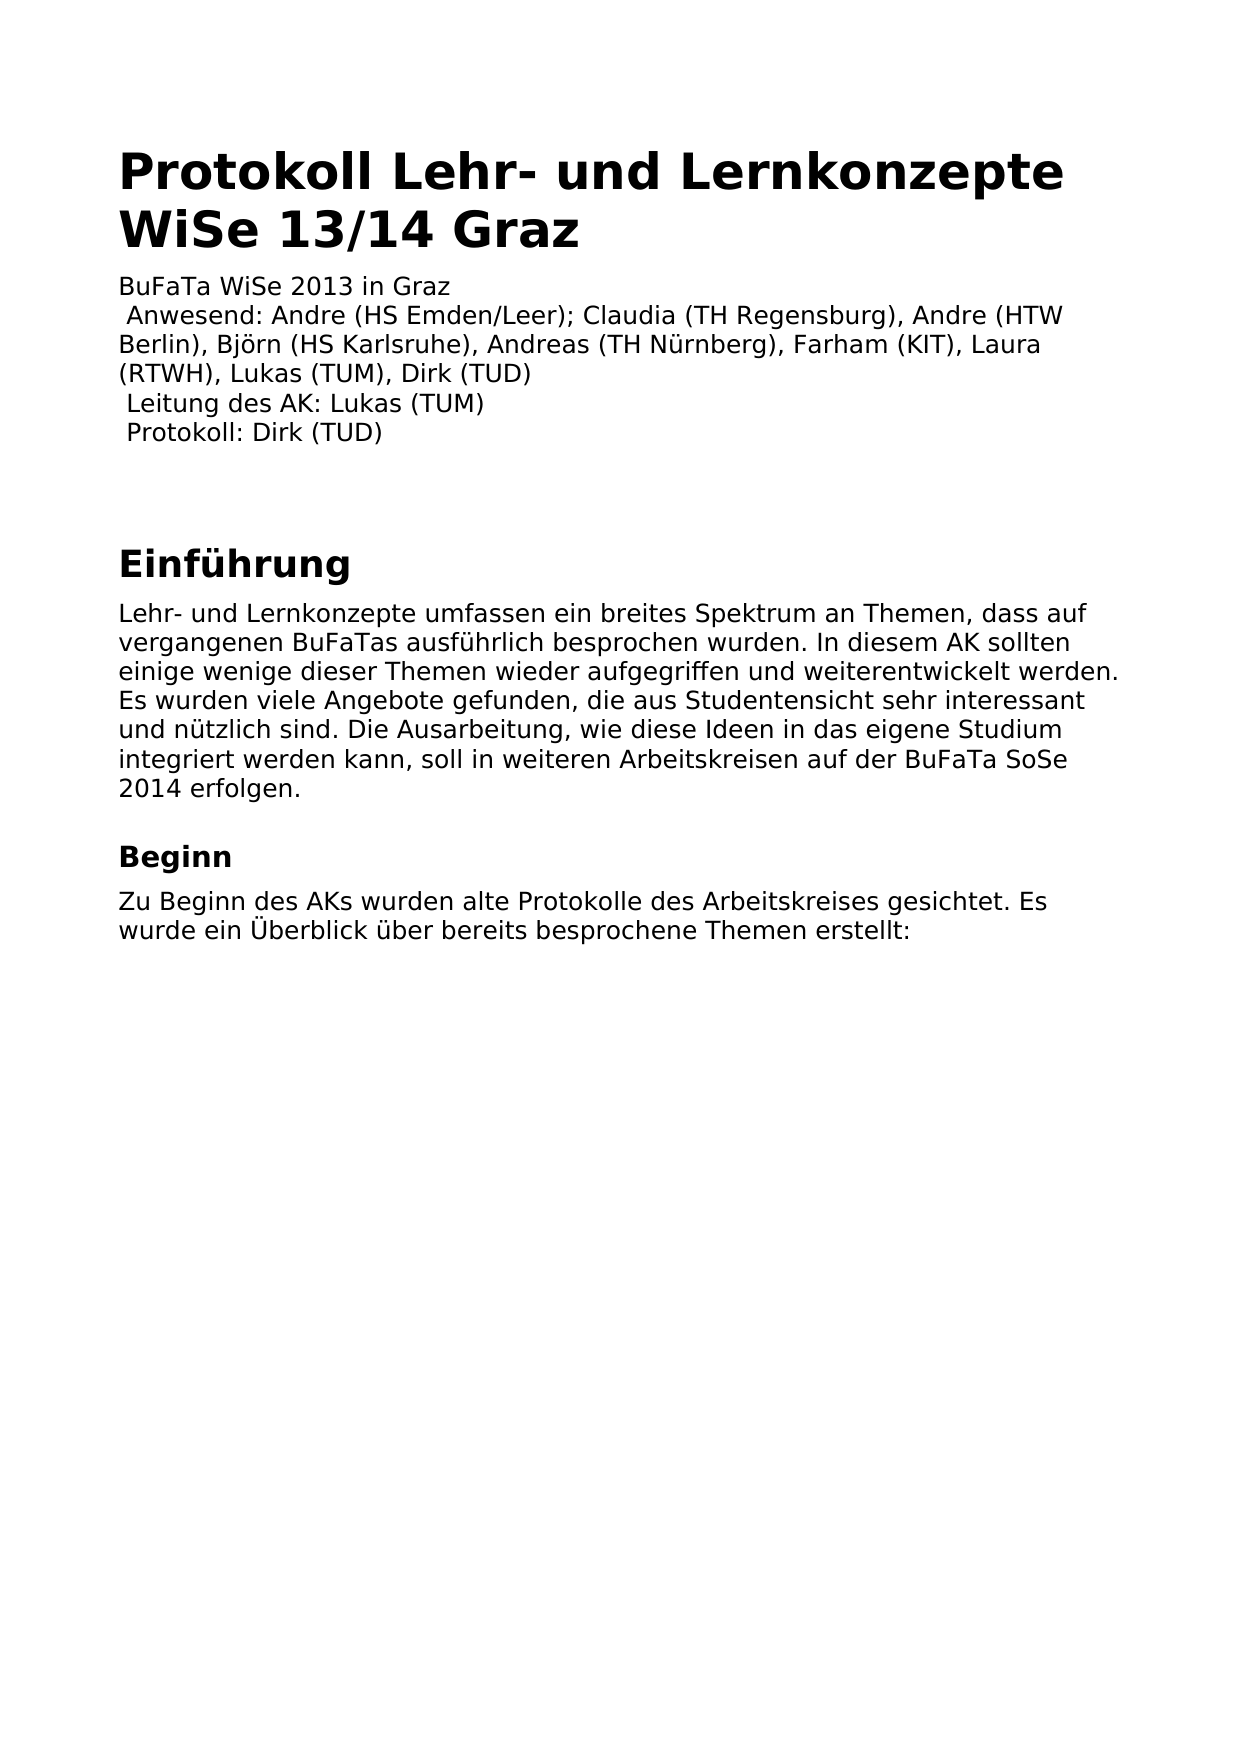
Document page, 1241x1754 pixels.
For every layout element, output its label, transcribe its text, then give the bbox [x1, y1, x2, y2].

text BuFaTa WiSe 2013 in Graz Anwesend: Andre (HS Emden/Leer); Claudia (TH Regensburg), Andre (HTW Berlin), Björn (HS Karlsruhe), Andreas (TH Nürnberg), Farham (KIT), Laura (RTWH), Lukas (TUM), Dirk (TUD) Leitung des AK: Lukas (TUM) Protokoll: Dirk (TUD) [118, 272, 1122, 505]
subtitle Protokoll Lehr- und Lernkonzepte WiSe 13/14 Graz [118, 143, 1122, 259]
subtitle Beginn [118, 841, 1122, 875]
subtitle Einführung [118, 543, 1122, 587]
text Lehr- und Lernkonzepte umfassen ein breites Spektrum an Themen, dass auf vergangenen BuFaTas ausführlich besprochen wurden. In diesem AK sollten einige wenige dieser Themen wieder aufgegriffen und weiterentwickelt werden. Es wurden viele Angebote gefunden, die aus Studentensicht sehr interessant und nützlich sind. Die Ausarbeitung, wie diese Ideen in das eigene Studium integriert werden kann, soll in weiteren Arbeitskreisen auf der BuFaTa SoSe 2014 erfolgen. [118, 599, 1122, 803]
text Zu Beginn des AKs wurden alte Protokolle des Arbeitskreises gesichtet. Es wurde ein Überblick über bereits besprochene Themen erstellt: [118, 887, 1122, 946]
